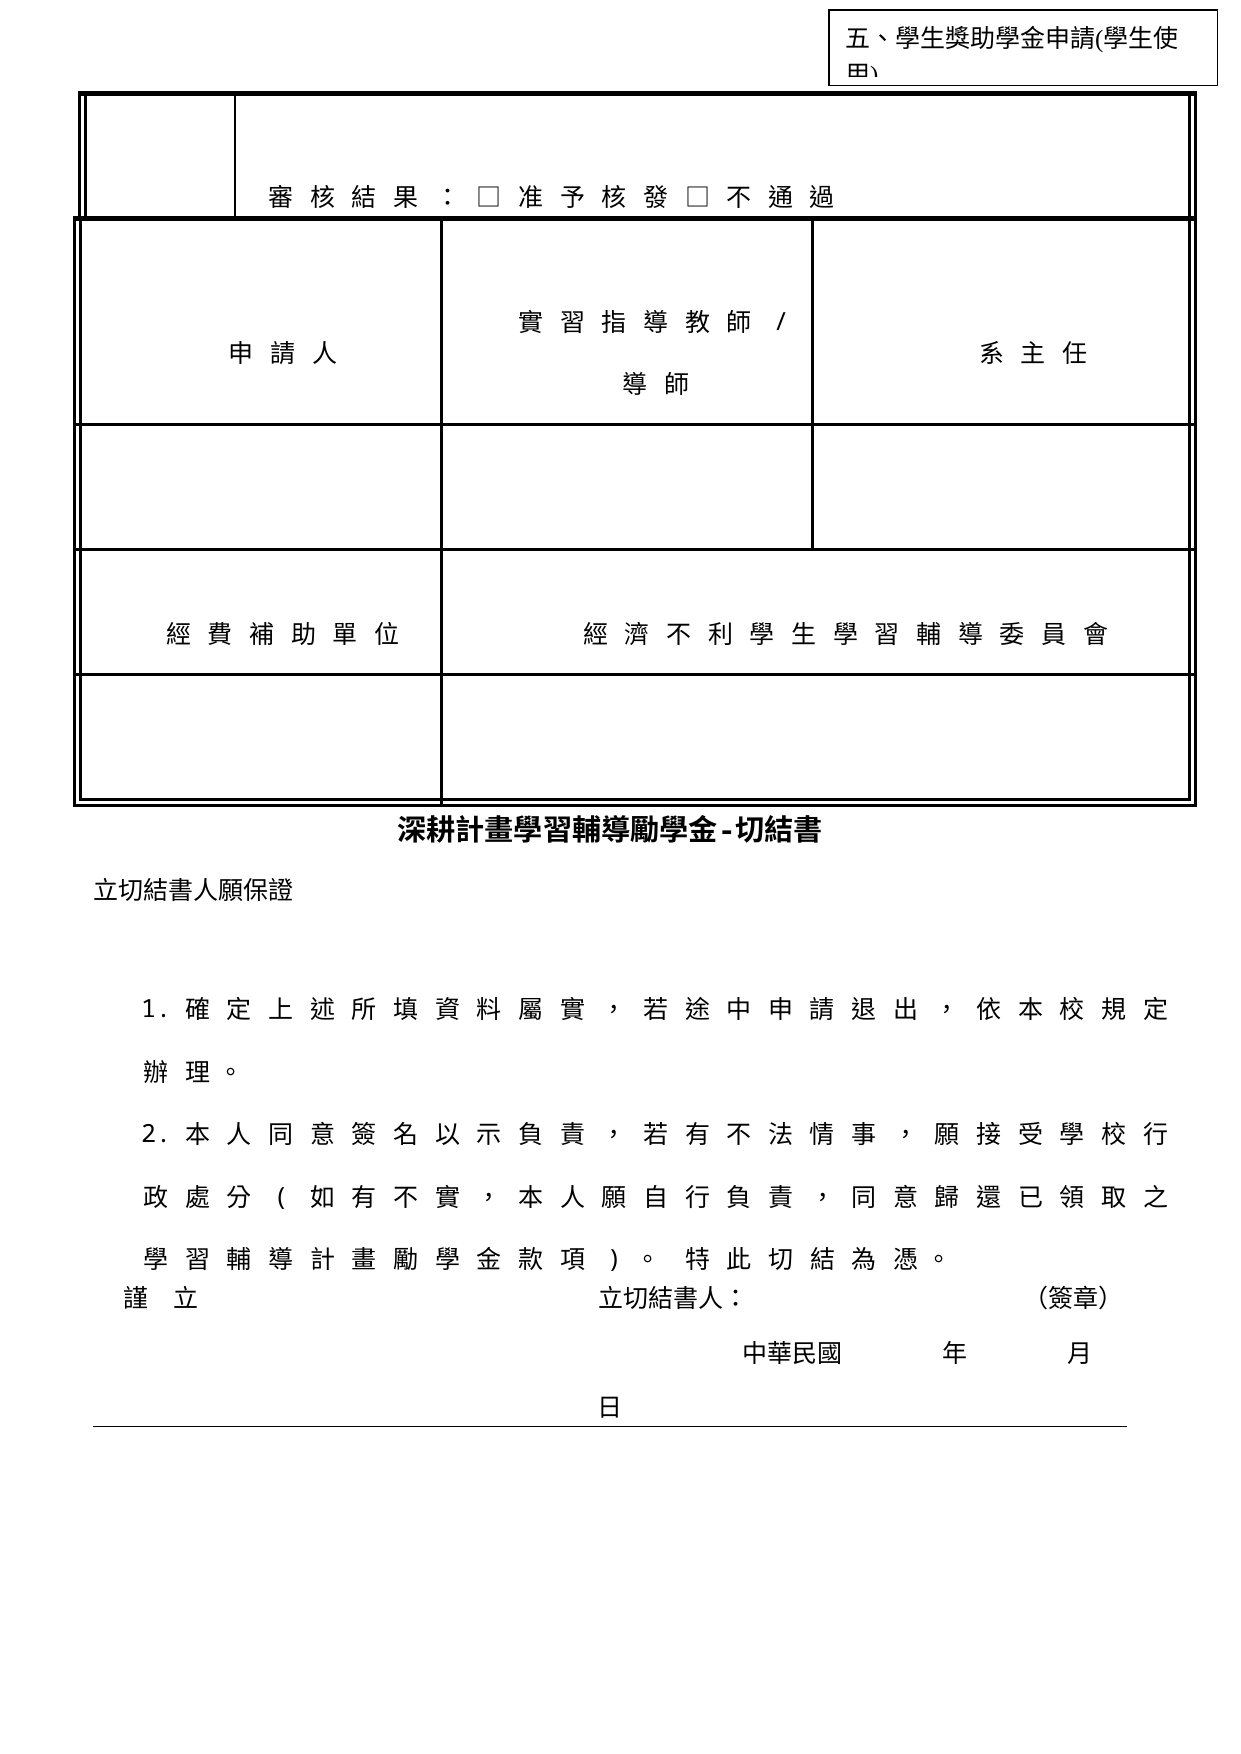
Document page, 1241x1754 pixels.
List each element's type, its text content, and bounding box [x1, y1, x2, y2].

text 謹 立 立切結書人： （簽章） [93, 1279, 1127, 1315]
table_cell [814, 426, 1188, 547]
text 深耕計畫學習輔導勵學金-切結書 [93, 807, 1127, 849]
text 2.本人同意簽名以示負責，若有不法情事，願接受學校行政處分(如有不實，本人願自行負責，同意歸還已領取之學習輔導計畫勵學金款項)。特此切結為憑。 [131, 1091, 1177, 1279]
text 立切結書人願保證 [93, 870, 1177, 907]
table_cell [443, 676, 1188, 797]
text 中華民國 年 月 日 [93, 1333, 1127, 1426]
table_cell 申請人 [82, 221, 440, 422]
table_cell 經濟不利學生學習輔導委員會 [443, 551, 1188, 672]
table_cell 審核結果：□准予核發□不通過 [236, 96, 1188, 216]
table_cell [443, 426, 811, 547]
text 1.確定上述所填資料屬實，若途中申請退出，依本校規定辦理。 [131, 966, 1177, 1091]
table_cell [82, 426, 440, 547]
table_cell 系主任 [814, 221, 1188, 422]
table_cell [87, 96, 234, 216]
table_cell [82, 676, 440, 797]
table_cell 實習指導教師/導師 [443, 221, 811, 422]
table_cell 經費補助單位 [82, 551, 440, 672]
